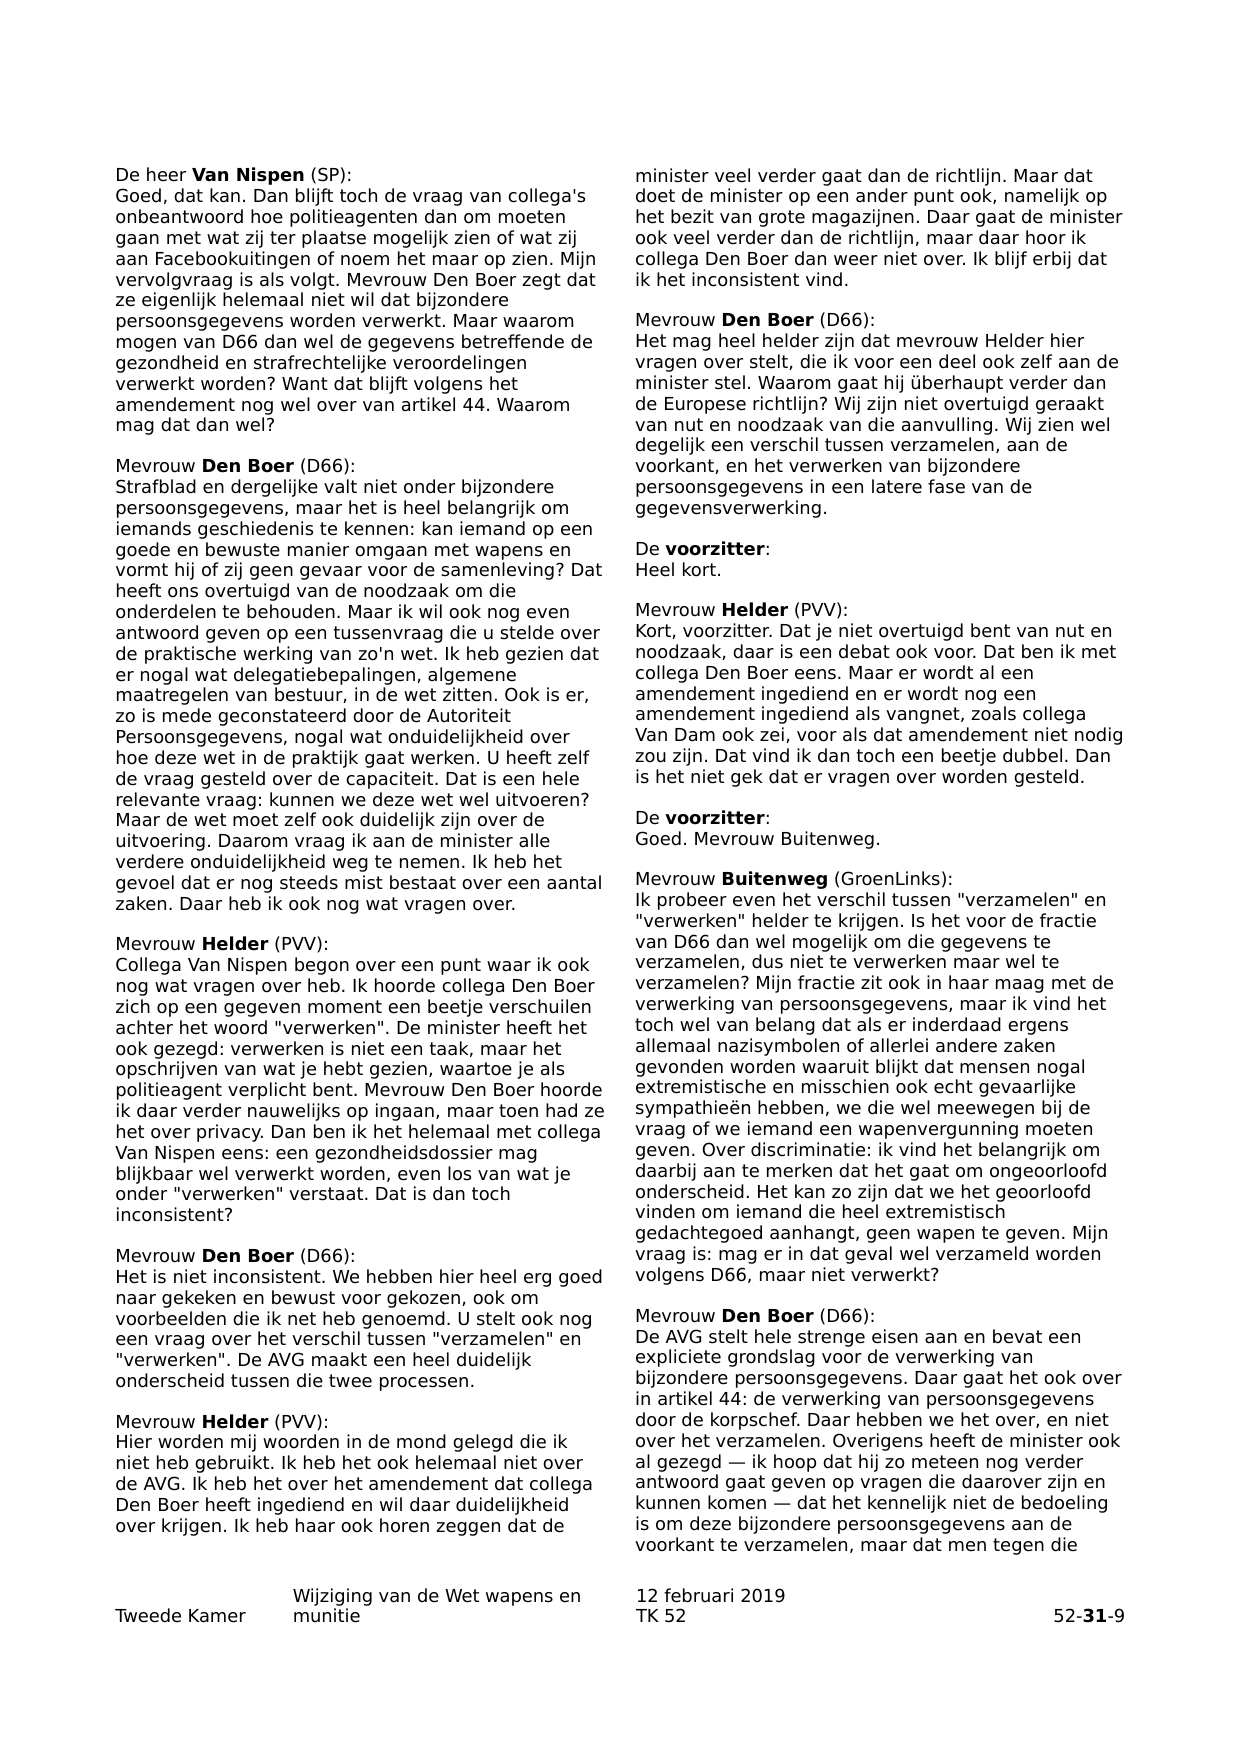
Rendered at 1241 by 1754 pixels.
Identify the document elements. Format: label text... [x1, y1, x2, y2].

text Heel kort. [635, 559, 1125, 580]
text Ik probeer even het verschil tussen "verzamelen" en "verwerken" helder te krijgen. Is het voor de fractie van D66 dan wel mogelijk om die gegevens te verzamelen, dus niet te verwerken maar wel te verzamelen? Mijn fractie zit ook in haar maag met de verwerking van persoonsgegevens, maar ik vind het toch wel van belang dat als er inderdaad ergens allemaal nazisymbolen of allerlei andere zaken gevonden worden waaruit blijkt dat mensen nogal extremistische en misschien ook echt gevaarlijke sympathieën hebben, we die wel meewegen bij de vraag of we iemand een wapenvergunning moeten geven. Over discriminatie: ik vind het belangrijk om daarbij aan te merken dat het gaat om ongeoorloofd onderscheid. Het kan zo zijn dat we het geoorloofd vinden om iemand die heel extremistisch gedachtegoed aanhangt, geen wapen te geven. Mijn vraag is: mag er in dat geval wel verzameld worden volgens D66, maar niet verwerkt? [635, 890, 1125, 1286]
text Goed. Mevrouw Buitenweg. [635, 828, 1125, 849]
text De heer Van Nispen (SP): [115, 165, 605, 186]
text Kort, voorzitter. Dat je niet overtuigd bent van nut en noodzaak, daar is een debat ook voor. Dat ben ik met collega Den Boer eens. Maar er wordt al een amendement ingediend en er wordt nog een amendement ingediend als vangnet, zoals collega Van Dam ook zei, voor als dat amendement niet nodig zou zijn. Dat vind ik dan toch een beetje dubbel. Dan is het niet gek dat er vragen over worden gesteld. [635, 621, 1125, 787]
text Mevrouw Helder (PVV): [115, 934, 605, 955]
text De voorzitter: [635, 538, 1125, 559]
text Het is niet inconsistent. We hebben hier heel erg goed naar gekeken en bewust voor gekozen, ook om voorbeelden die ik net heb genoemd. U stelt ook nog een vraag over het verschil tussen "verzamelen" en "verwerken". De AVG maakt een heel duidelijk onderscheid tussen die twee processen. [115, 1267, 605, 1392]
text Het mag heel helder zijn dat mevrouw Helder hier vragen over stelt, die ik voor een deel ook zelf aan de minister stel. Waarom gaat hij überhaupt verder dan de Europese richtlijn? Wij zijn niet overtuigd geraakt van nut en noodzaak van die aanvulling. Wij zien wel degelijk een verschil tussen verzamelen, aan de voorkant, en het verwerken van bijzondere persoonsgegevens in een latere fase van de gegevensverwerking. [635, 331, 1125, 518]
text Hier worden mij woorden in de mond gelegd die ik niet heb gebruikt. Ik heb het ook helemaal niet over de AVG. Ik heb het over het amendement dat collega Den Boer heeft ingediend en wil daar duidelijkheid over krijgen. Ik heb haar ook horen zeggen dat de [115, 1432, 605, 1536]
text De voorzitter: [635, 807, 1125, 828]
text Mevrouw Helder (PVV): [115, 1412, 605, 1432]
text Mevrouw Den Boer (D66): [635, 1306, 1125, 1326]
text Mevrouw Buitenweg (GroenLinks): [635, 869, 1125, 890]
text Mevrouw Den Boer (D66): [115, 456, 605, 477]
text minister veel verder gaat dan de richtlijn. Maar dat doet de minister op een ander punt ook, namelijk op het bezit van grote magazijnen. Daar gaat de minister ook veel verder dan de richtlijn, maar daar hoor ik collega Den Boer dan weer niet over. Ik blijf erbij dat ik het inconsistent vind. [635, 165, 1125, 290]
text Mevrouw Helder (PVV): [635, 600, 1125, 621]
text Mevrouw Den Boer (D66): [115, 1246, 605, 1267]
text Strafblad en dergelijke valt niet onder bijzondere persoonsgegevens, maar het is heel belangrijk om iemands geschiedenis te kennen: kan iemand op een goede en bewuste manier omgaan met wapens en vormt hij of zij geen gevaar voor de samenleving? Dat heeft ons overtuigd van de noodzaak om die onderdelen te behouden. Maar ik wil ook nog even antwoord geven op een tussenvraag die u stelde over de praktische werking van zo'n wet. Ik heb gezien dat er nogal wat delegatiebepalingen, algemene maatregelen van bestuur, in de wet zitten. Ook is er, zo is mede geconstateerd door de Autoriteit Persoonsgegevens, nogal wat onduidelijkheid over hoe deze wet in de praktijk gaat werken. U heeft zelf de vraag gesteld over de capaciteit. Dat is een hele relevante vraag: kunnen we deze wet wel uitvoeren? Maar de wet moet zelf ook duidelijk zijn over de uitvoering. Daarom vraag ik aan de minister alle verdere onduidelijkheid weg te nemen. Ik heb het gevoel dat er nog steeds mist bestaat over een aantal zaken. Daar heb ik ook nog wat vragen over. [115, 477, 605, 914]
text Mevrouw Den Boer (D66): [635, 310, 1125, 331]
text Goed, dat kan. Dan blijft toch de vraag van collega's onbeantwoord hoe politieagenten dan om moeten gaan met wat zij ter plaatse mogelijk zien of wat zij aan Facebookuitingen of noem het maar op zien. Mijn vervolgvraag is als volgt. Mevrouw Den Boer zegt dat ze eigenlijk helemaal niet wil dat bijzondere persoonsgegevens worden verwerkt. Maar waarom mogen van D66 dan wel de gegevens betreffende de gezondheid en strafrechtelijke veroordelingen verwerkt worden? Want dat blijft volgens het amendement nog wel over van artikel 44. Waarom mag dat dan wel? [115, 186, 605, 436]
text Collega Van Nispen begon over een punt waar ik ook nog wat vragen over heb. Ik hoorde collega Den Boer zich op een gegeven moment een beetje verschuilen achter het woord "verwerken". De minister heeft het ook gezegd: verwerken is niet een taak, maar het opschrijven van wat je hebt gezien, waartoe je als politieagent verplicht bent. Mevrouw Den Boer hoorde ik daar verder nauwelijks op ingaan, maar toen had ze het over privacy. Dan ben ik het helemaal met collega Van Nispen eens: een gezondheidsdossier mag blijkbaar wel verwerkt worden, even los van wat je onder "verwerken" verstaat. Dat is dan toch inconsistent? [115, 955, 605, 1226]
text De AVG stelt hele strenge eisen aan en bevat een expliciete grondslag voor de verwerking van bijzondere persoonsgegevens. Daar gaat het ook over in artikel 44: de verwerking van persoonsgegevens door de korpschef. Daar hebben we het over, en niet over het verzamelen. Overigens heeft de minister ook al gezegd — ik hoop dat hij zo meteen nog verder antwoord gaat geven op vragen die daarover zijn en kunnen komen — dat het kennelijk niet de bedoeling is om deze bijzondere persoonsgegevens aan de voorkant te verzamelen, maar dat men tegen die [635, 1326, 1125, 1556]
